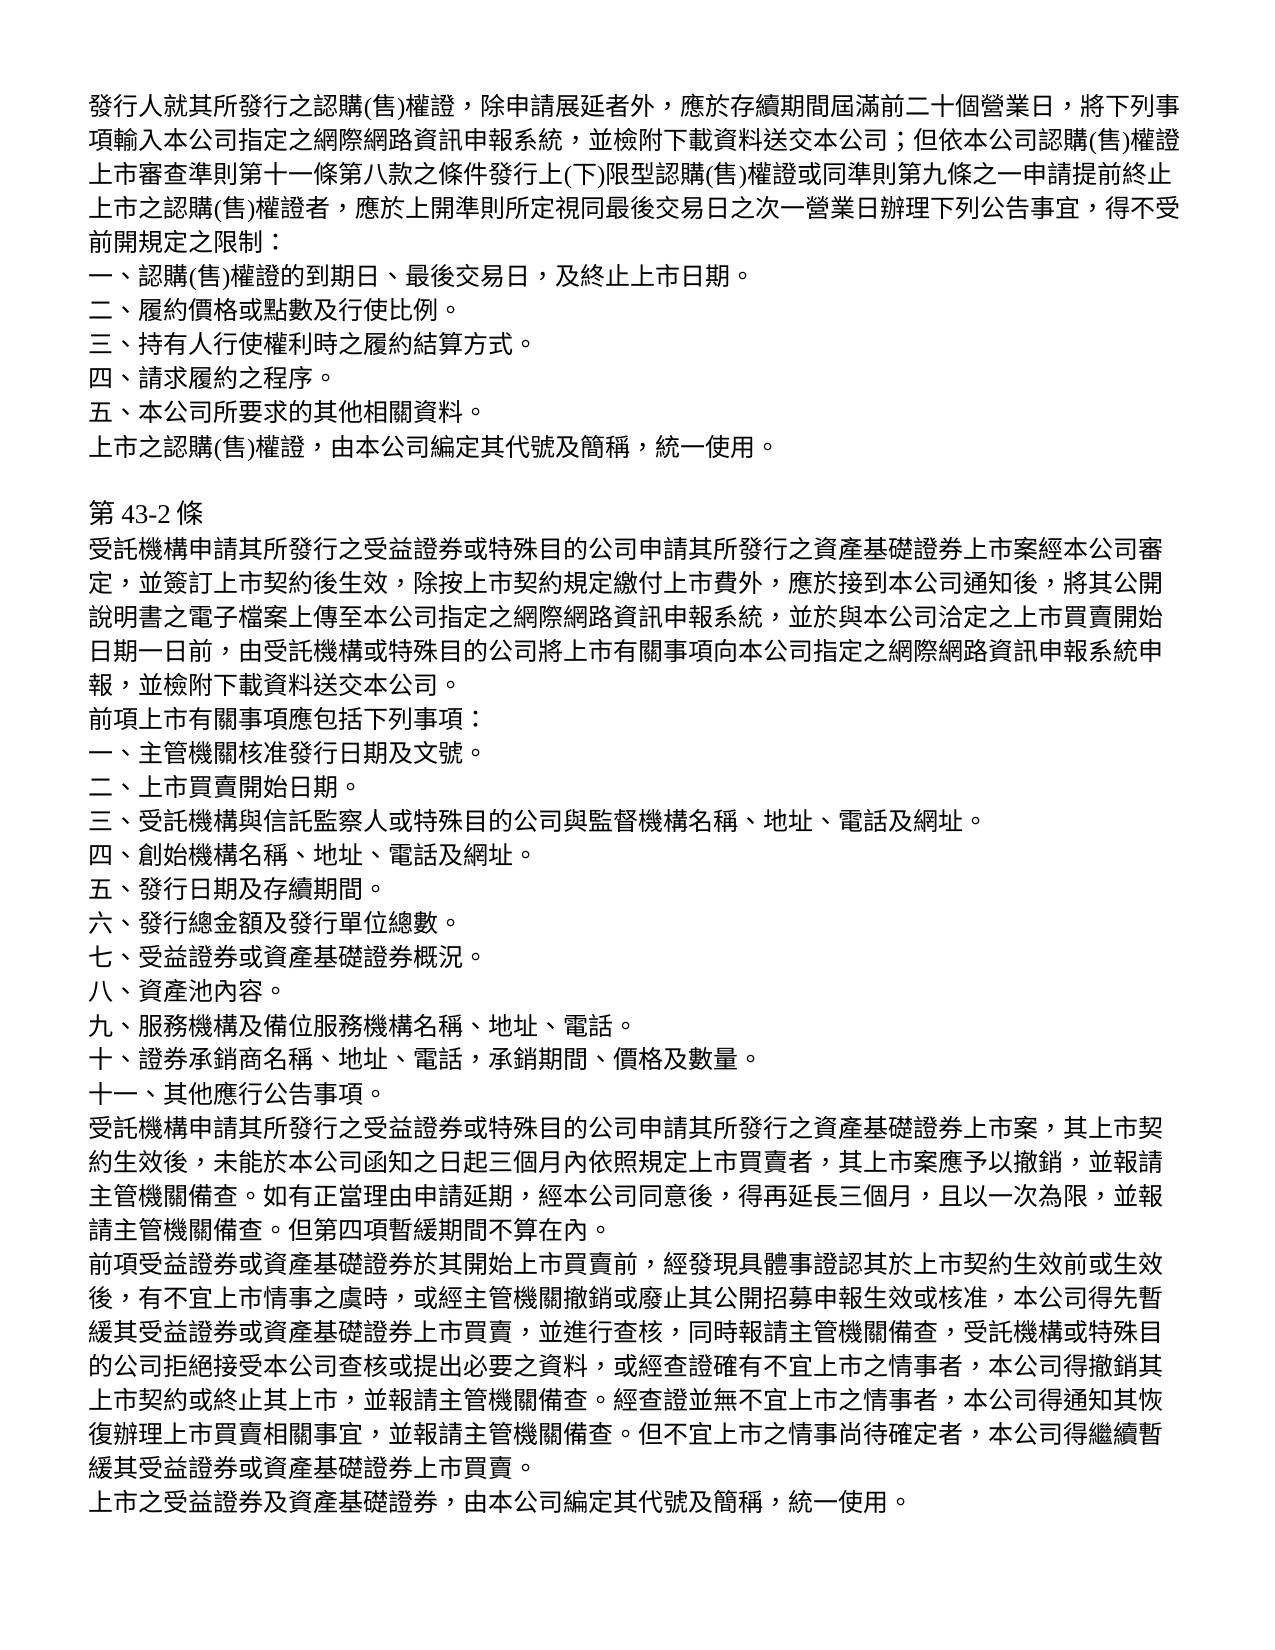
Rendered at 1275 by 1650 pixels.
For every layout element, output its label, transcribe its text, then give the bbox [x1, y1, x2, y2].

text 四、創始機構名稱、地址、電話及網址。 [88, 838, 1186, 872]
text 受託機構申請其所發行之受益證券或特殊目的公司申請其所發行之資產基礎證券上市案，其上市契約生效後，未能於本公司函知之日起三個月內依照規定上市買賣者，其上市案應予以撤銷，並報請主管機關備查。如有正當理由申請延期，經本公司同意後，得再延長三個月，且以一次為限，並報請主管機關備查。但第四項暫緩期間不算在內。 [88, 1110, 1186, 1247]
text 五、發行日期及存續期間。 [88, 872, 1186, 906]
text 上市之認購(售)權證，由本公司編定其代號及簡稱，統一使用。 [88, 429, 1186, 463]
text 前項受益證券或資產基礎證券於其開始上市買賣前，經發現具體事證認其於上市契約生效前或生效後，有不宜上市情事之虞時，或經主管機關撤銷或廢止其公開招募申報生效或核准，本公司得先暫緩其受益證券或資產基礎證券上市買賣，並進行查核，同時報請主管機關備查，受託機構或特殊目的公司拒絕接受本公司查核或提出必要之資料，或經查證確有不宜上市之情事者，本公司得撤銷其上市契約或終止其上市，並報請主管機關備查。經查證並無不宜上市之情事者，本公司得通知其恢復辦理上市買賣相關事宜，並報請主管機關備查。但不宜上市之情事尚待確定者，本公司得繼續暫緩其受益證券或資產基礎證券上市買賣。 [88, 1247, 1186, 1485]
text 二、上市買賣開始日期。 [88, 770, 1186, 804]
text 七、受益證券或資產基礎證券概況。 [88, 940, 1186, 974]
text 六、發行總金額及發行單位總數。 [88, 906, 1186, 940]
text 上市之受益證券及資產基礎證券，由本公司編定其代號及簡稱，統一使用。 [88, 1485, 1186, 1519]
text 發行人就其所發行之認購(售)權證，除申請展延者外，應於存續期間屆滿前二十個營業日，將下列事項輸入本公司指定之網際網路資訊申報系統，並檢附下載資料送交本公司；但依本公司認購(售)權證上市審查準則第十一條第八款之條件發行上(下)限型認購(售)權證或同準則第九條之一申請提前終止上市之認購(售)權證者，應於上開準則所定視同最後交易日之次一營業日辦理下列公告事宜，得不受前開規定之限制： [88, 88, 1186, 259]
text 一、主管機關核准發行日期及文號。 [88, 736, 1186, 770]
text 五、本公司所要求的其他相關資料。 [88, 395, 1186, 429]
text 十一、其他應行公告事項。 [88, 1076, 1186, 1110]
text 受託機構申請其所發行之受益證券或特殊目的公司申請其所發行之資產基礎證券上市案經本公司審定，並簽訂上市契約後生效，除按上市契約規定繳付上市費外，應於接到本公司通知後，將其公開說明書之電子檔案上傳至本公司指定之網際網路資訊申報系統，並於與本公司洽定之上市買賣開始日期一日前，由受託機構或特殊目的公司將上市有關事項向本公司指定之網際網路資訊申報系統申報，並檢附下載資料送交本公司。 [88, 531, 1186, 702]
text 前項上市有關事項應包括下列事項： [88, 702, 1186, 736]
text 二、履約價格或點數及行使比例。 [88, 293, 1186, 327]
text 三、受託機構與信託監察人或特殊目的公司與監督機構名稱、地址、電話及網址。 [88, 804, 1186, 838]
text 第43-2條 [88, 494, 1186, 531]
text 十、證券承銷商名稱、地址、電話，承銷期間、價格及數量。 [88, 1042, 1186, 1076]
text 一、認購(售)權證的到期日、最後交易日，及終止上市日期。 [88, 259, 1186, 293]
text 三、持有人行使權利時之履約結算方式。 [88, 327, 1186, 361]
text 四、請求履約之程序。 [88, 361, 1186, 395]
text 九、服務機構及備位服務機構名稱、地址、電話。 [88, 1008, 1186, 1042]
text 八、資產池內容。 [88, 974, 1186, 1008]
